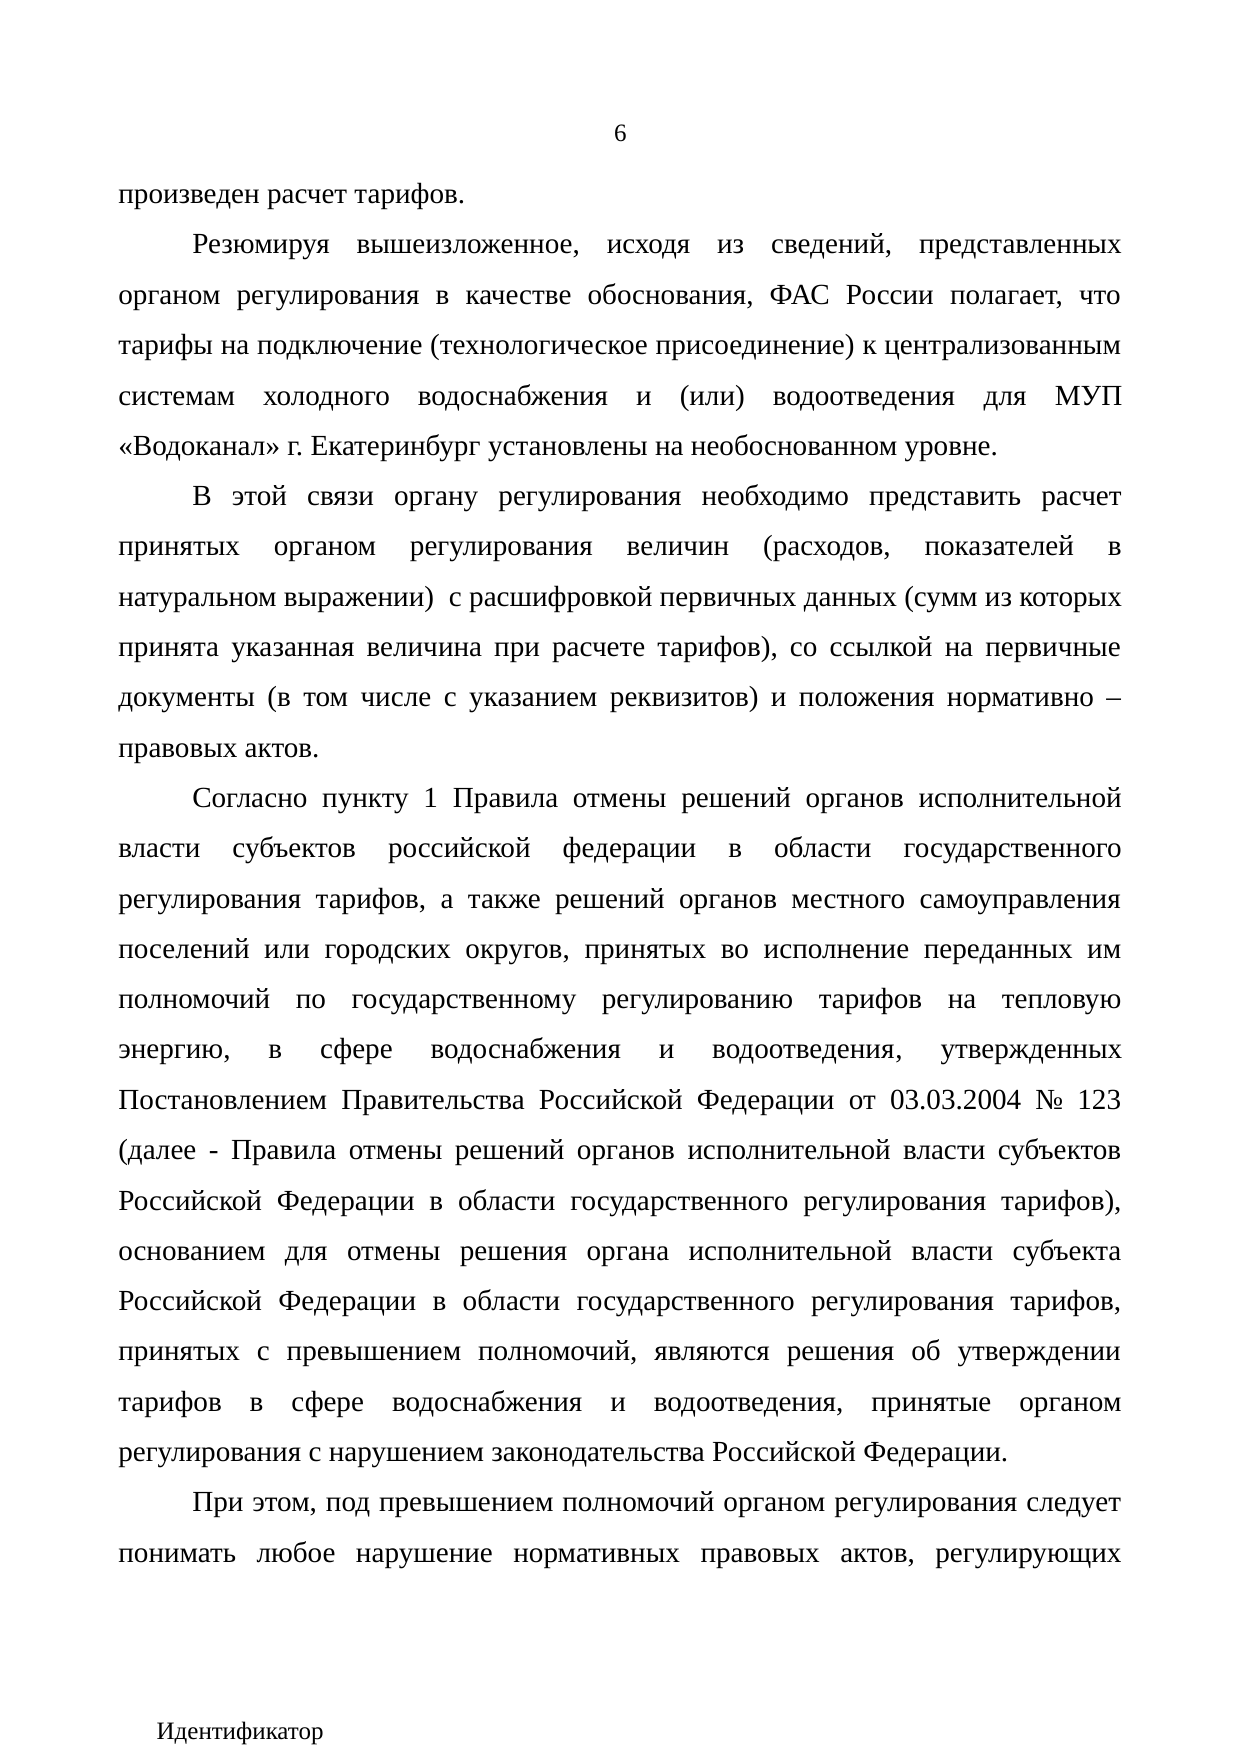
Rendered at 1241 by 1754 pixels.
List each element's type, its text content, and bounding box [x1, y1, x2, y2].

text При этом, под превышением полномочий органом регулирования следует понимать любое нарушение нормативных правовых актов, регулирующих [118, 1484, 1122, 1568]
text В этой связи органу регулирования необходимо представить расчет принятых органом регулирования величин (расходов, показателей в натуральном выражении) с расшифровкой первичных данных (сумм из которых принята указанная величина при расчете тарифов), со ссылкой на первичные документы (в том числе с указанием реквизитов) и положения нормативно – правовых актов. [118, 478, 1122, 763]
text произведен расчет тарифов. [118, 176, 1122, 210]
text Резюмируя вышеизложенное, исходя из сведений, представленных органом регулирования в качестве обоснования, ФАС России полагает, что тарифы на подключение (технологическое присоединение) к централизованным системам холодного водоснабжения и (или) водоотведения для МУП «Водоканал» г. Екатеринбург установлены на необоснованном уровне. [118, 227, 1122, 461]
text Согласно пункту 1 Правила отмены решений органов исполнительной власти субъектов российской федерации в области государственного регулирования тарифов, а также решений органов местного самоуправления поселений или городских округов, принятых во исполнение переданных им полномочий по государственному регулированию тарифов на тепловую энергию, в сфере водоснабжения и водоотведения, утвержденных Постановлением Правительства Российской Федерации от 03.03.2004 № 123 (далее - Правила отмены решений органов исполнительной власти субъектов Российской Федерации в области государственного регулирования тарифов), основанием для отмены решения органа исполнительной власти субъекта Российской Федерации в области государственного регулирования тарифов, принятых с превышением полномочий, являются решения об утверждении тарифов в сфере водоснабжения и водоотведения, принятые органом регулирования с нарушением законодательства Российской Федерации. [118, 780, 1122, 1468]
